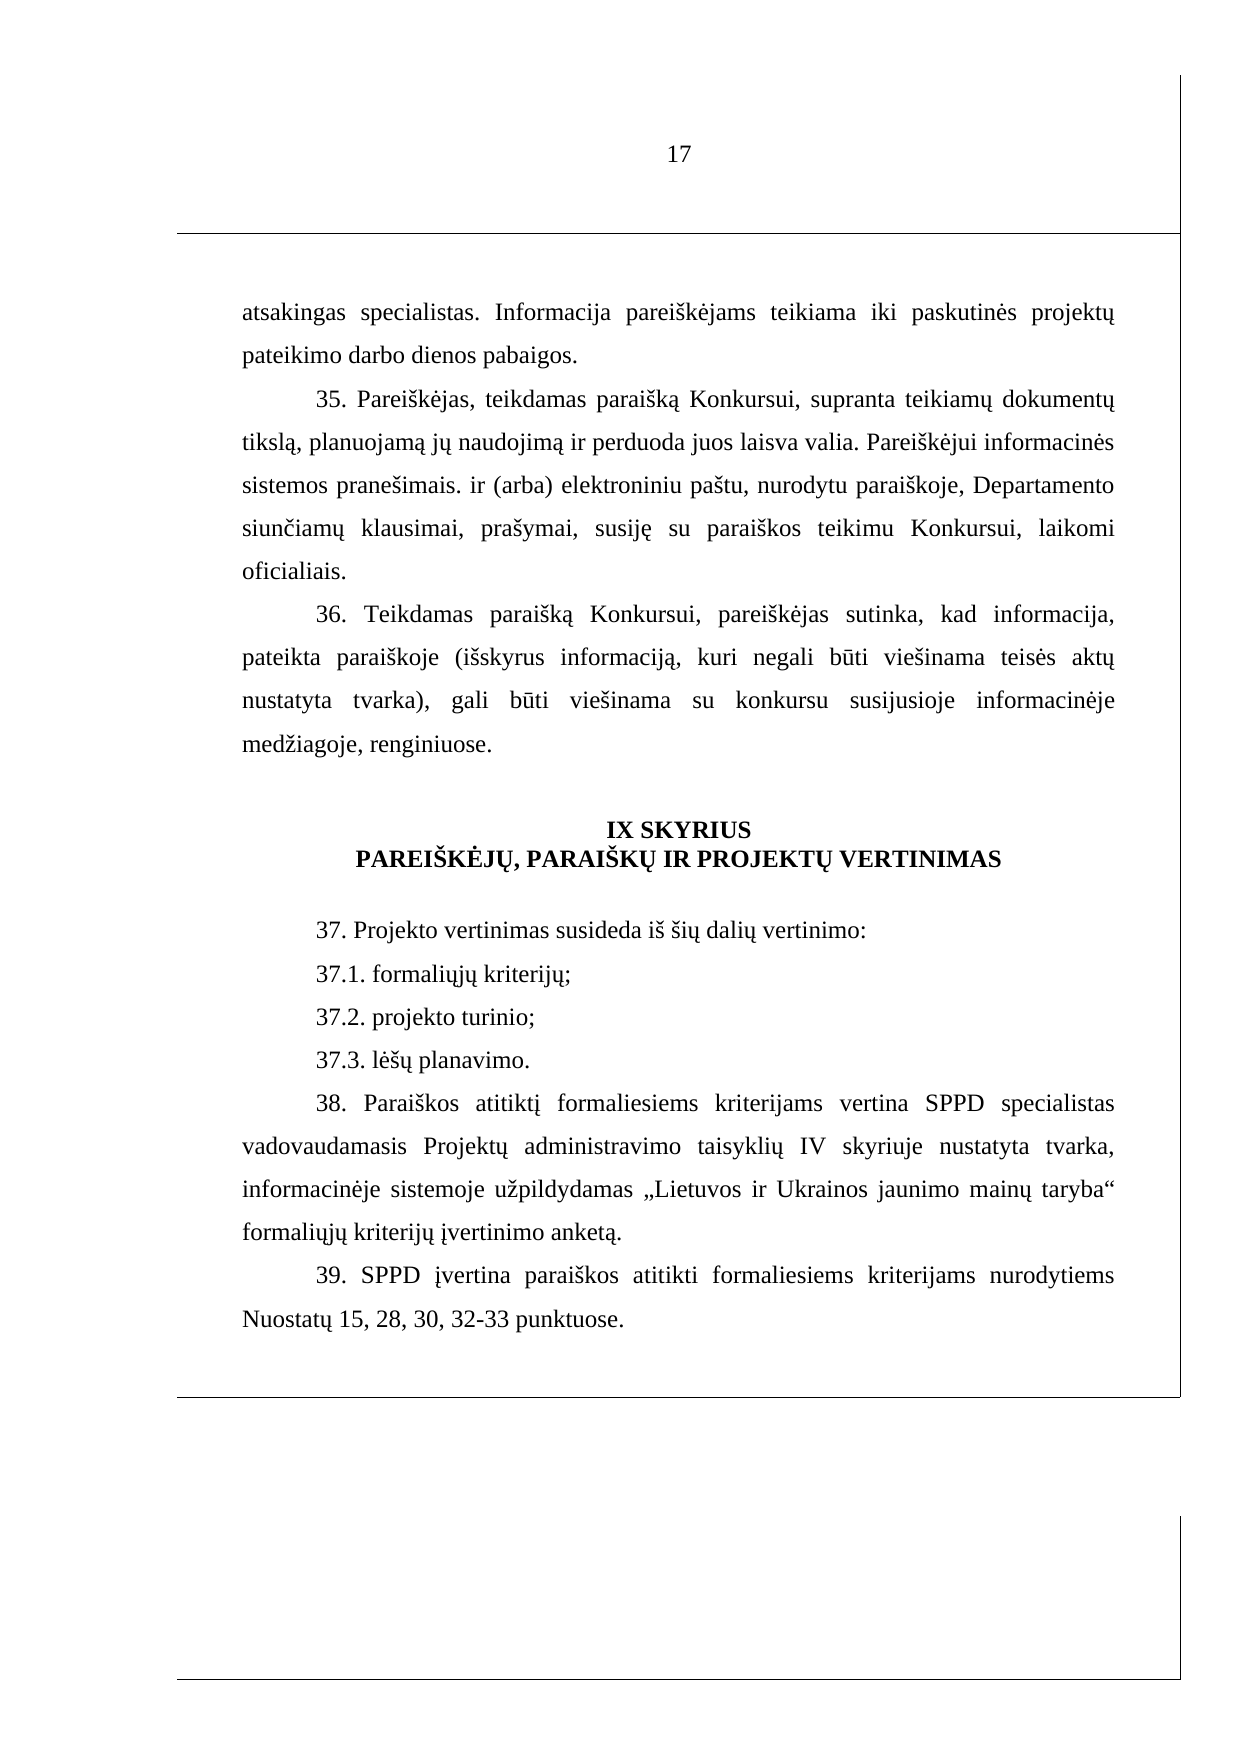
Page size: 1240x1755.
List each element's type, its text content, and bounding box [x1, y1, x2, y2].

text 35. Pareiškėjas, teikdamas paraišką Konkursui, supranta teikiamų dokumentų tikslą, planuojamą jų naudojimą ir perduoda juos laisva valia. Pareiškėjui informacinės sistemos pranešimais. ir (arba) elektroniniu paštu, nurodytu paraiškoje, Departamento siunčiamų klausimai, prašymai, susiję su paraiškos teikimu Konkursui, laikomi oficialiais. [177, 319, 1180, 535]
text 34. Paraiškų teikimo klausimais darbo dienomis elektroniniu paštu ir telefonu teikia informaciją ir konsultuoja Departamento vyriausioji specialistė Justina Lukaševičiūtė, elektroninis paštas justina.lukaseviciute@jrd.lt, tel. 8 683 63071, arba kitas Departamento direktoriaus įsakymu paskirtas už Konkurso organizavimą atsakingas specialistas. Informacija pareiškėjams teikiama iki paskutinės projektų pateikimo darbo dienos pabaigos. [177, 233, 1180, 319]
text 38. Paraiškos atitiktį formaliesiems kriterijams vertina SPPD specialistas vadovaudamasis Projektų administravimo taisyklių IV skyriuje nustatyta tvarka, informacinėje sistemoje užpildydamas „Lietuvos ir Ukrainos jaunimo mainų taryba“ formaliųjų kriterijų įvertinimo anketą. [177, 1023, 1180, 1196]
text 39. SPPD įvertina paraiškos atitikti formaliesiems kriterijams nurodytiems Nuostatų 15, 28, 30, 32-33 punktuose. [177, 1196, 1180, 1397]
text PAREIŠKĖJŲ, PARAIŠKŲ IR PROJEKTŲ VERTINIMAS [177, 844, 1180, 851]
text IX SKYRIUS [177, 750, 1180, 844]
text 37.3. lėšų planavimo. [177, 980, 1180, 1023]
text 37. Projekto vertinimas susideda iš šių dalių vertinimo: [177, 851, 1180, 894]
text 36. Teikdamas paraišką Konkursui, pareiškėjas sutinka, kad informacija, pateikta paraiškoje (išskyrus informaciją, kuri negali būti viešinama teisės aktų nustatyta tvarka), gali būti viešinama su konkursu susijusioje informacinėje medžiagoje, renginiuose. [177, 535, 1180, 750]
text 37.2. projekto turinio; [177, 937, 1180, 980]
text 37.1. formaliųjų kriterijų; [177, 894, 1180, 937]
